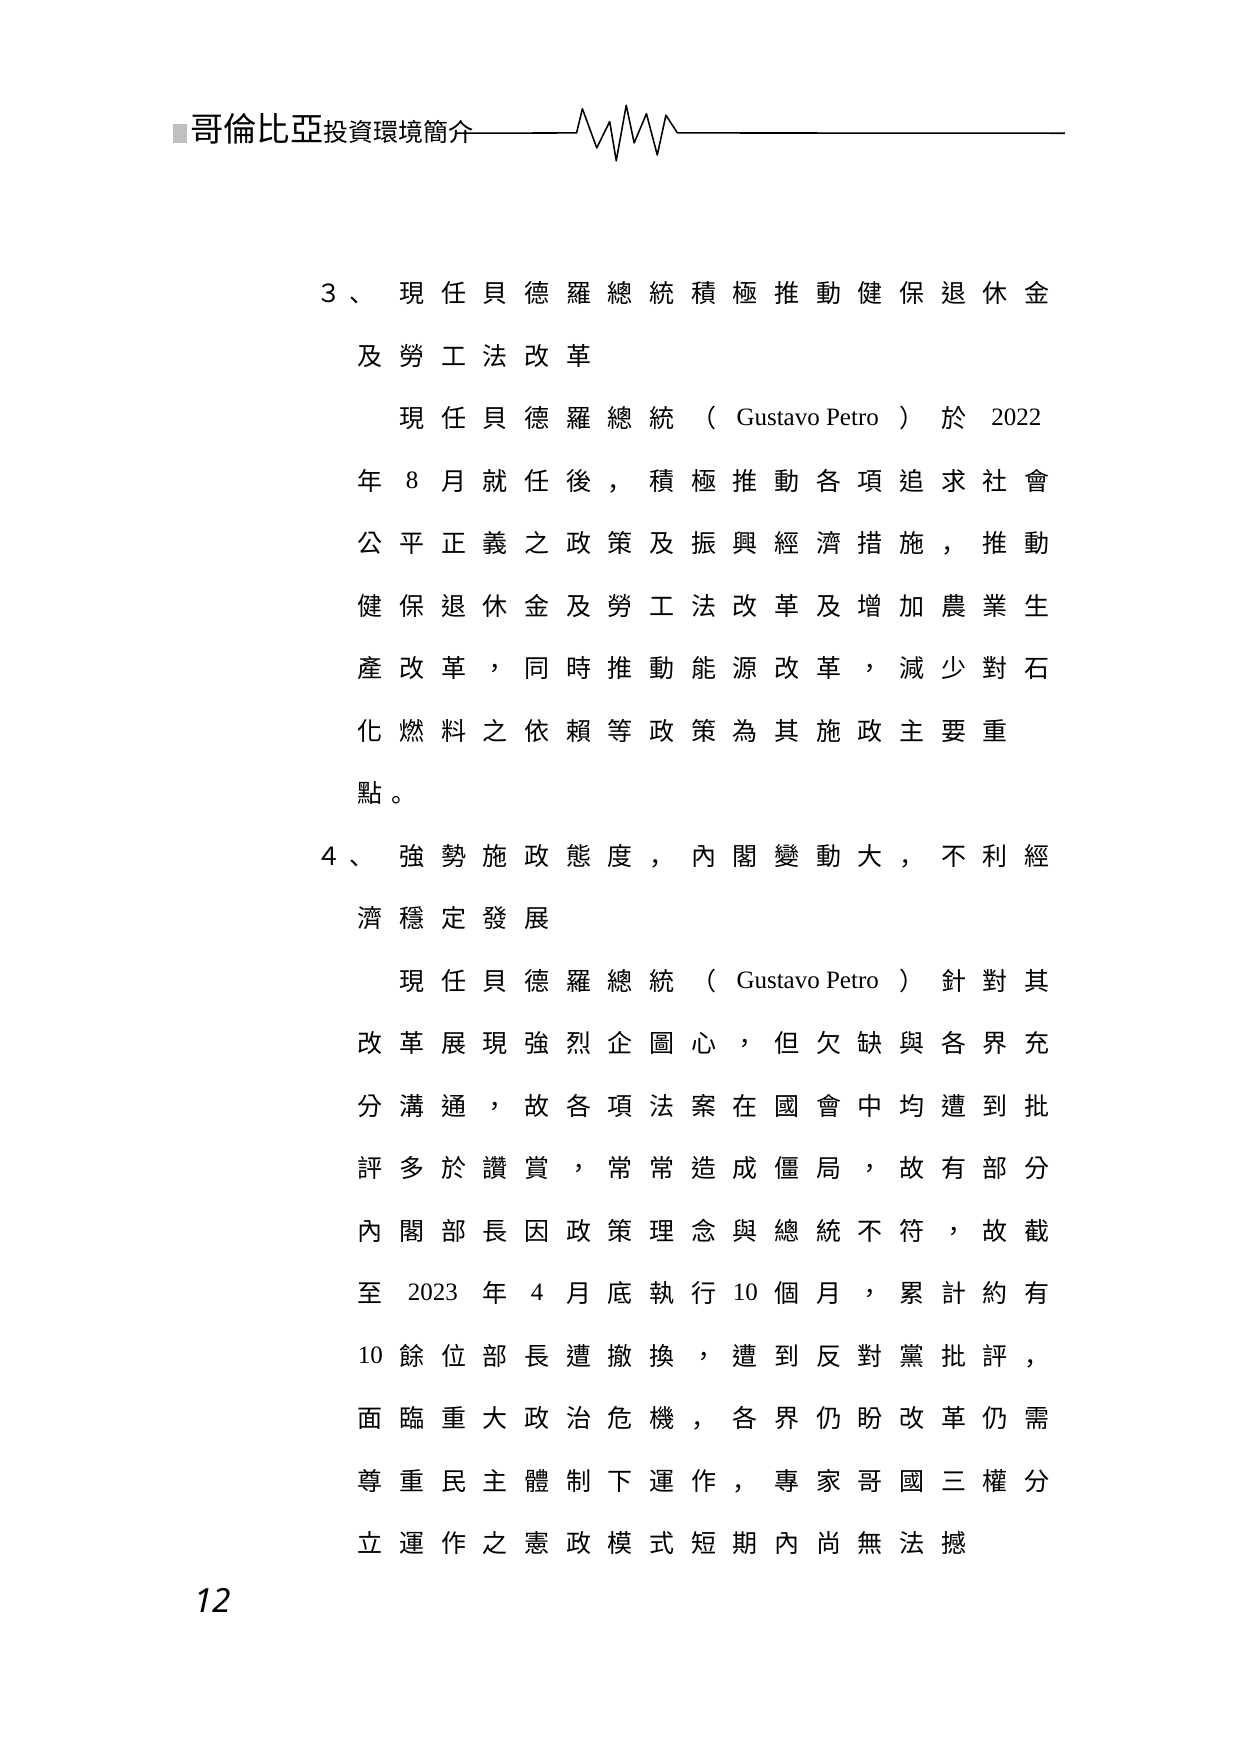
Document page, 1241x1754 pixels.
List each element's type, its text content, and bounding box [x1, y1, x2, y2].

text 現任貝德羅總統（Gustavo Petro）於2022年8月就任後，積極推動各項追求社會公平正義之政策及振興經濟措施，推動健保退休金及勞工法改革及增加農業生產改革，同時推動能源改革，減少對石化燃料之依賴等政策為其施政主要重點。 [330, 375, 1058, 813]
text ３、現任貝德羅總統積極推動健保退休金及勞工法改革 [281, 250, 1058, 375]
text 現任貝德羅總統（Gustavo Petro）針對其改革展現強烈企圖心，但欠缺與各界充分溝通，故各項法案在國會中均遭到批評多於讚賞，常常造成僵局，故有部分內閣部長因政策理念與總統不符，故截至2023年4月底執行10個月，累計約有10餘位部長遭撤換，遭到反對黨批評，面臨重大政治危機，各界仍盼改革仍需尊重民主體制下運作，專家哥國三權分立運作之憲政模式短期內尚無法撼 [330, 938, 1058, 1563]
text ４、強勢施政態度，內閣變動大，不利經濟穩定發展 [281, 813, 1058, 938]
